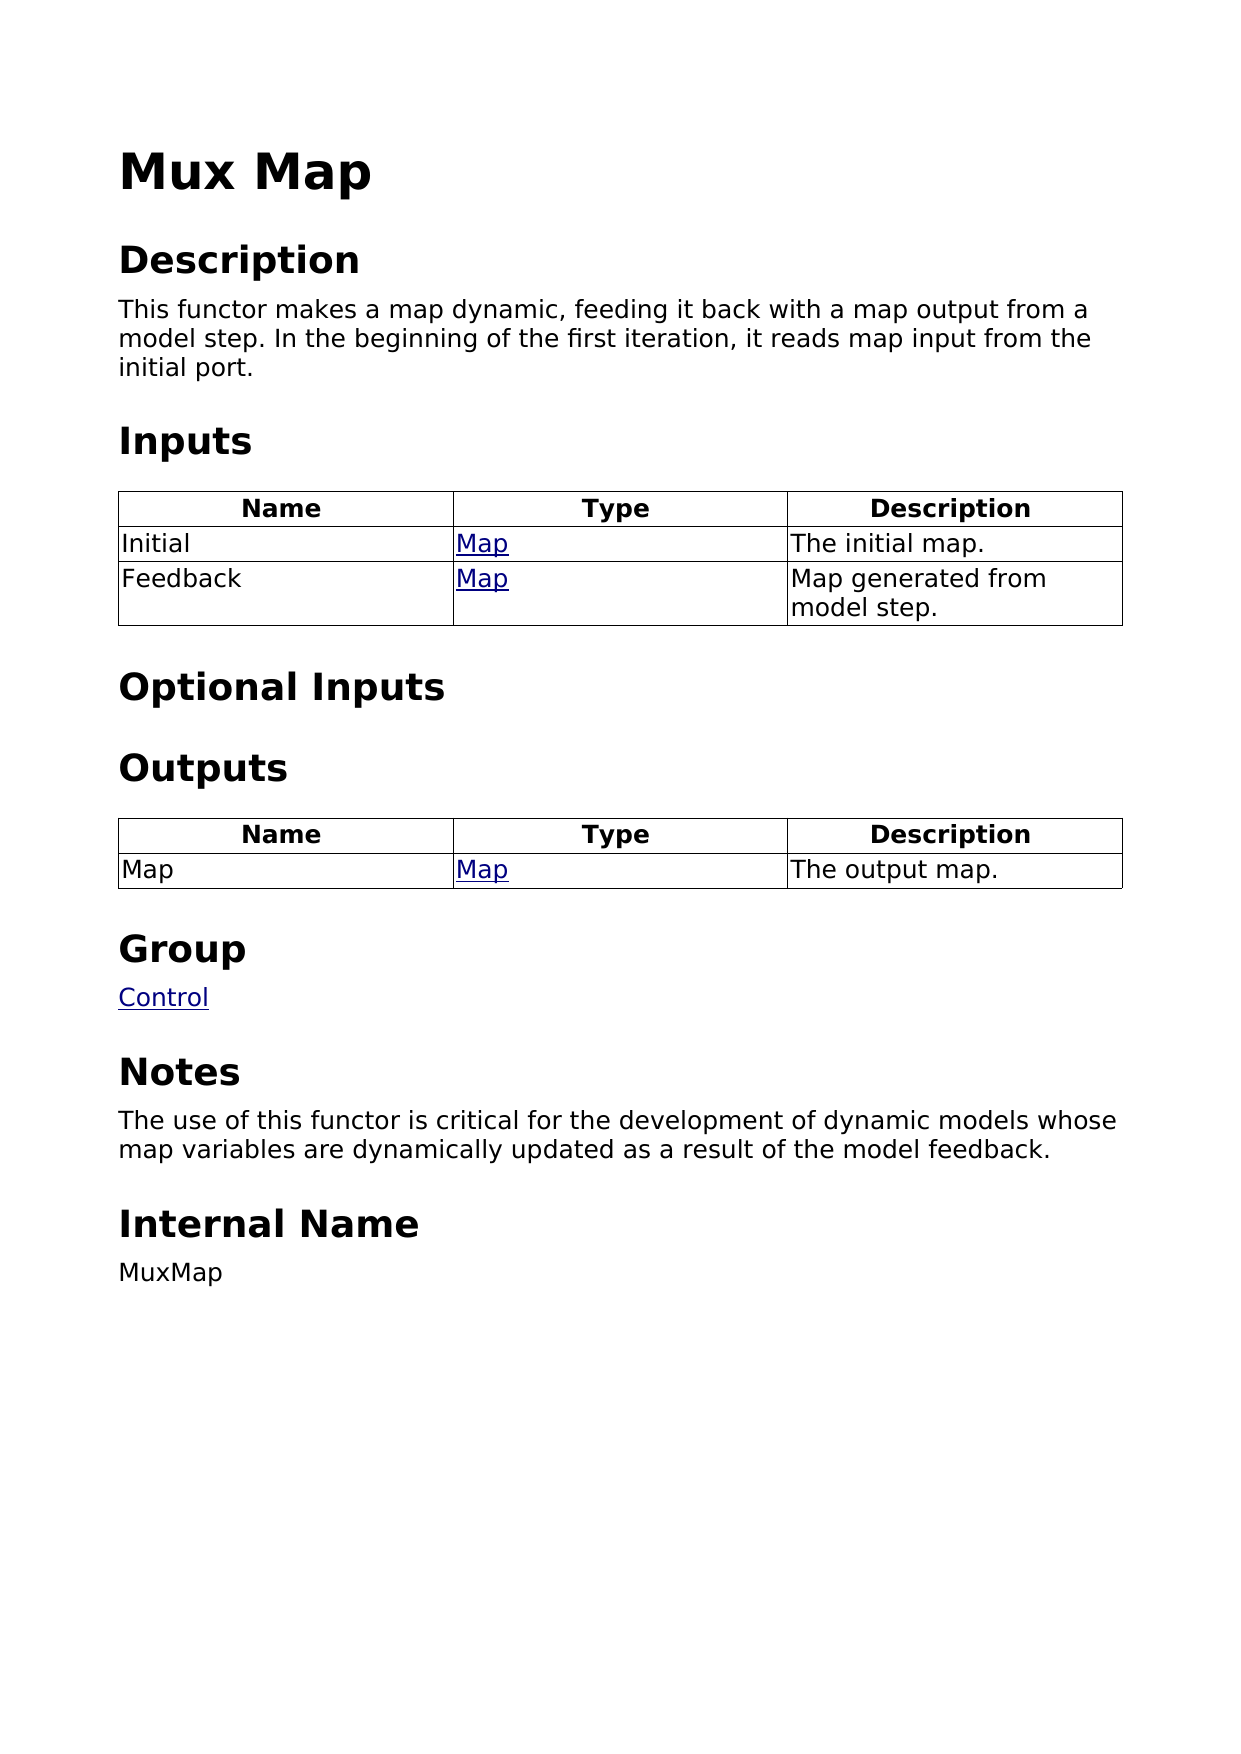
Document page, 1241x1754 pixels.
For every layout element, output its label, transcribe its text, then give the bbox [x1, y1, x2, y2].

text Control [118, 984, 1122, 1013]
table_cell Feedback [119, 562, 453, 625]
table_header Name [119, 492, 453, 526]
table_cell Map [119, 854, 453, 888]
table_header Type [454, 819, 787, 852]
text This functor makes a map dynamic, feeding it back with a map output from a model step. In the beginning of the first iteration, it reads map input from the initial port. [118, 295, 1122, 382]
subtitle Group [118, 927, 1122, 971]
subtitle Optional Inputs [118, 665, 1122, 709]
subtitle Mux Map [118, 143, 1122, 201]
table_cell Map [454, 562, 787, 625]
subtitle Description [118, 239, 1122, 282]
text MuxMap [118, 1258, 1122, 1288]
table_header Type [454, 492, 787, 526]
subtitle Notes [118, 1050, 1122, 1094]
table_cell The initial map. [788, 527, 1122, 561]
table_header Name [119, 819, 453, 852]
subtitle Outputs [118, 746, 1122, 790]
table_cell Map [454, 527, 787, 561]
table_cell The output map. [788, 854, 1122, 888]
text The use of this functor is critical for the development of dynamic models whose map variables are dynamically updated as a result of the model feedback. [118, 1106, 1122, 1165]
subtitle Inputs [118, 420, 1122, 464]
table_cell Initial [119, 527, 453, 561]
table_header Description [788, 819, 1122, 852]
table_cell Map generated from model step. [788, 562, 1122, 625]
table_cell Map [454, 854, 787, 888]
table_header Description [788, 492, 1122, 526]
subtitle Internal Name [118, 1202, 1122, 1246]
